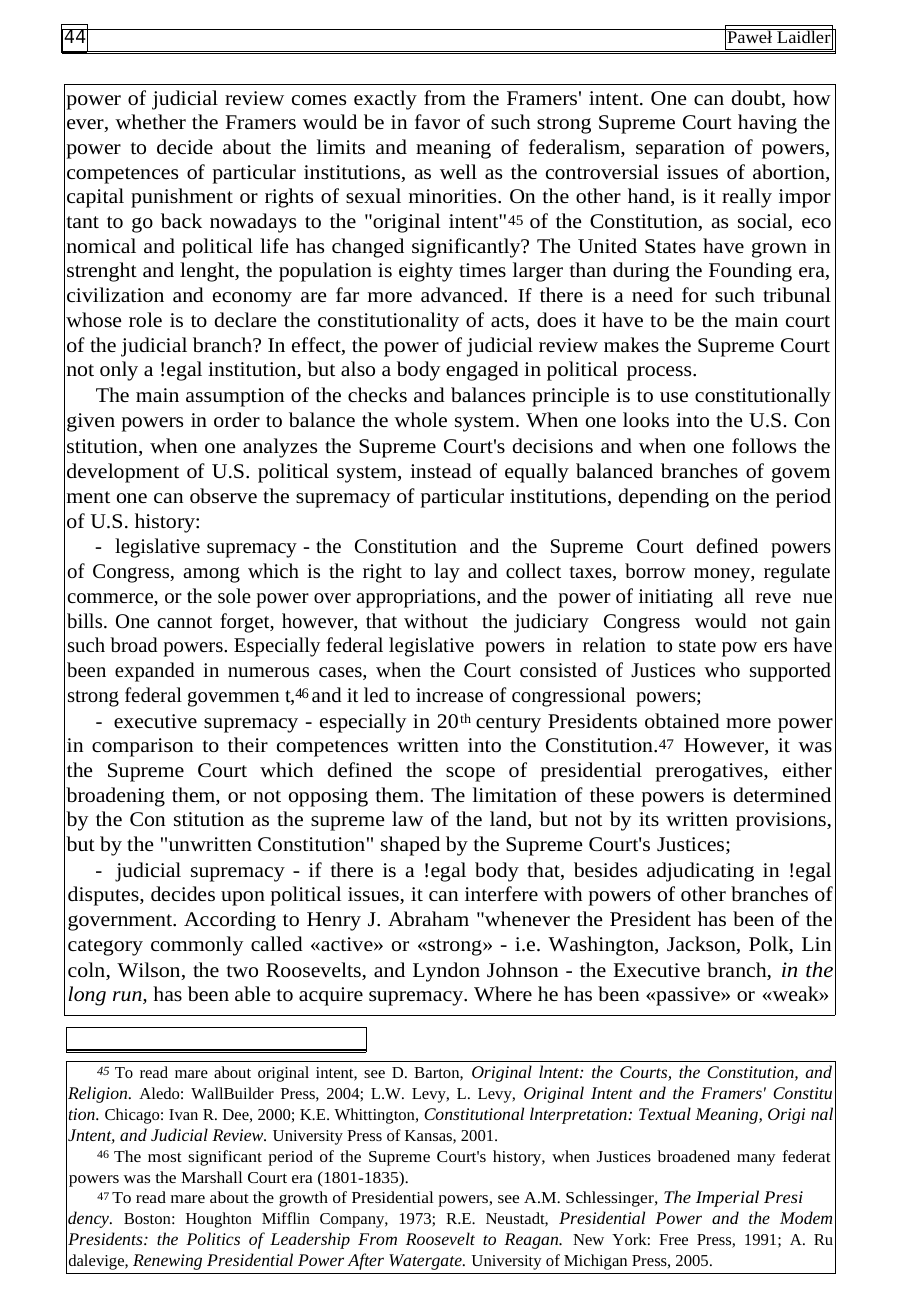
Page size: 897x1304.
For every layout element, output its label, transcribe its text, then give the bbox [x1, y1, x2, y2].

text 45 To read mare about original intent, see D. Barton, Original lntent: the Courts, the Constitution, and Religion. Aledo: WallBuilder Press, 2004; L.W. Levy, L. Levy, Original Intent and the Framers' Constitu­ tion. Chicago: Ivan R. Dee, 2000; K.E. Whittington, Constitutional lnterpretation: Textual Meaning, Origi­ nal Jntent, and Judicial Review. University Press of Kansas, 2001. [68, 1062, 833, 1145]
text power of judicial review comes exactly from the Framers' intent. One can doubt, how­ ever, whether the Framers would be in favor of such strong Supreme Court having the power to decide about the limits and meaning of federalism, separation of powers, competences of particular institutions, as well as the controversial issues of abortion, capital punishment or rights of sexual minorities. On the other hand, is it really impor­ tant to go back nowadays to the "original intent"45 of the Constitution, as social, eco­ nomical and political life has changed significantly? The United States have grown in strenght and lenght, the population is eighty times larger than during the Founding era, civilization and economy are far more advanced. If there is a need for such tribunal whose role is to declare the constitutionality of acts, does it have to be the main court of the judicial branch? In effect, the power of judicial review makes the Supreme Court not only a !egal institution, but also a body engaged in political process. [66, 86, 832, 381]
text 46 The most significant period of the Supreme Court's history, when Justices broadened many federat powers was the Marshall Court era (1801-1835). [69, 1147, 832, 1187]
text Paweł Laidler [727, 30, 832, 47]
list legislative supremacy - the Constitution and the Supreme Court defined powers of Congress, among which is the right to lay and collect taxes, borrow money, regulate commerce, or the sole power over appropriations, and the power of initiating all reve­ nue bills. One cannot forget, however, that without the judiciary Congress would not gain such broad powers. Especially federal legislative powers in relation to state pow­ ers have been expanded in numerous cases, when the Court consisted of Justices who supported strong federal govemmen t,46 and it led to increase of congressional powers; [67, 534, 832, 707]
text 44 [63, 30, 87, 50]
text 47 To read mare about the growth of Presidential powers, see A.M. Schlessinger, The Imperial Presi­ [97, 1189, 835, 1207]
list executive supremacy - especially in 20th century Presidents obtained more power in comparison to their competences written into the Constitution.47 However, it was the Supreme Court which defined the scope of presidential prerogatives, either broadening them, or not opposing them. The limitation of these powers is determined by the Con­ stitution as the supreme law of the land, but not by its written provisions, but by the "unwritten Constitution" shaped by the Supreme Court's Justices; [66, 708, 833, 856]
list judicial supremacy - if there is a !egal body that, besides adjudicating in !egal disputes, decides upon political issues, it can interfere with powers of other branches of government. According to Henry J. Abraham "whenever the President has been of the category commonly called «active» or «strong» - i.e. Washington, Jackson, Polk, Lin­ coln, Wilson, the two Roosevelts, and Lyndon Johnson - the Executive branch, in the long run, has been able to acquire supremacy. Where he has been «passive» or «weak» [67, 858, 833, 1006]
text The main assumption of the checks and balances principle is to use constitutionally given powers in order to balance the whole system. When one looks into the U.S. Con­ stitution, when one analyzes the Supreme Court's decisions and when one follows the development of U.S. political system, instead of equally balanced branches of govem­ ment one can observe the supremacy of particular institutions, depending on the period of U.S. history: [66, 383, 832, 533]
text dency. Boston: Houghton Mifflin Company, 1973; R.E. Neustadt, Presidential Power and the Modem Presidents: the Politics of Leadership From Roosevelt to Reagan. New York: Free Press, 1991; A. Ru­ dalevige, Renewing Presidential Power After Watergate. University of Michigan Press, 2005. [68, 1208, 834, 1270]
